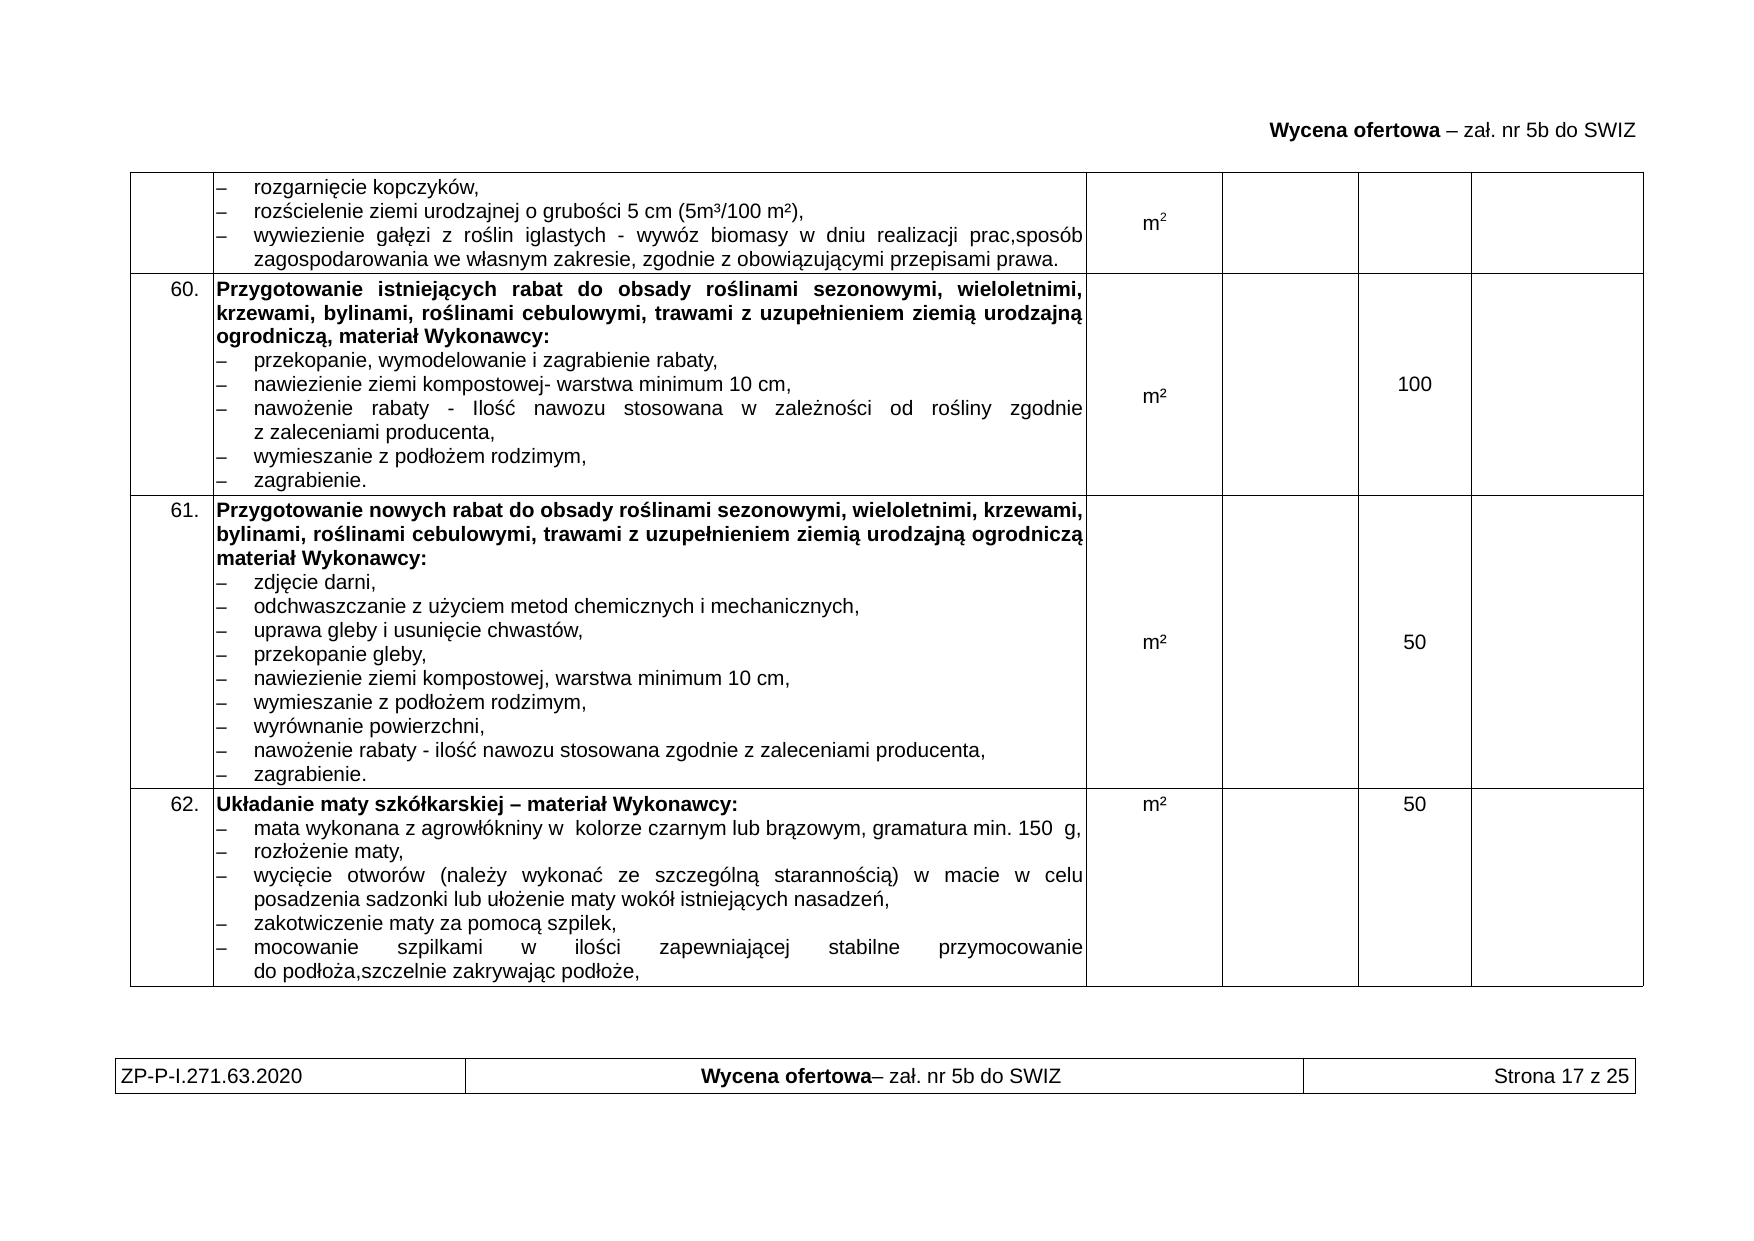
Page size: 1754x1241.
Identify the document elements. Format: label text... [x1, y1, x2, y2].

table_cell m² [1087, 789, 1222, 986]
table_cell 50 [1359, 789, 1471, 986]
table_cell [1472, 173, 1643, 273]
table_cell [1359, 173, 1471, 273]
table_cell [1223, 274, 1358, 495]
table_cell Przygotowanie nowych rabat do obsady roślinami sezonowymi, wieloletnimi, krzewami, bylinami, roślinami cebulowymi, trawami z uzupełnieniem ziemią urodzajną ogrodniczą materiał Wykonawcy: zdjęcie darni, odchwaszczanie z użyciem metod chemicznych i mechanicznych, uprawa gleby i usunięcie chwastów, przekopanie gleby, nawiezienie ziemi kompostowej, warstwa minimum 10 cm, wymieszanie z podłożem rodzimym, wyrównanie powierzchni, nawożenie rabaty - ilość nawozu stosowana zgodnie z zaleceniami producenta, zagrabienie. [214, 496, 1086, 788]
table_cell [131, 496, 213, 788]
table_cell 50 [1359, 496, 1471, 788]
table_cell [1472, 789, 1643, 986]
table_cell [1223, 173, 1358, 273]
table_cell [1223, 789, 1358, 986]
table_cell Przygotowanie istniejących rabat do obsady roślinami sezonowymi, wieloletnimi, krzewami, bylinami, roślinami cebulowymi, trawami z uzupełnieniem ziemią urodzajną ogrodniczą, materiał Wykonawcy: przekopanie, wymodelowanie i zagrabienie rabaty, nawiezienie ziemi kompostowej- warstwa minimum 10 cm, nawożenie rabaty - Ilość nawozu stosowana w zależności od rośliny zgodnie z zaleceniami producenta, wymieszanie z podłożem rodzimym, zagrabienie. [214, 274, 1086, 495]
table_cell m2 [1087, 173, 1222, 273]
table_cell [131, 274, 213, 495]
table_cell m² [1087, 496, 1222, 788]
table_cell [1472, 496, 1643, 788]
table_cell [1223, 496, 1358, 788]
table_cell Odkrycie krzewów na wiosnę: rozgarnięcie kopczyków, rozścielenie ziemi urodzajnej o grubości 5 cm (5m³/100 m²), wywiezienie gałęzi z roślin iglastych - wywóz biomasy w dniu realizacji prac,sposób zagospodarowania we własnym zakresie, zgodnie z obowiązującymi przepisami prawa. [214, 173, 1086, 273]
table_cell Układanie maty szkółkarskiej – materiał Wykonawcy: mata wykonana z agrowłókniny w kolorze czarnym lub brązowym, gramatura min. 150 g, rozłożenie maty, wycięcie otworów (należy wykonać ze szczególną starannością) w macie w celu posadzenia sadzonki lub ułożenie maty wokół istniejących nasadzeń, zakotwiczenie maty za pomocą szpilek, mocowanie szpilkami w ilości zapewniającej stabilne przymocowanie do podłoża,szczelnie zakrywając podłoże, zewnętrzne krawędzie należy zabezpieczyć tak aby nie strzępiły się i nie odstawały od powierzchni rabaty. [214, 789, 1086, 986]
table_cell [1472, 274, 1643, 495]
table_cell 100 [1359, 274, 1471, 495]
table_cell [131, 173, 213, 273]
table_cell [131, 789, 213, 986]
table_cell m² [1087, 274, 1222, 495]
